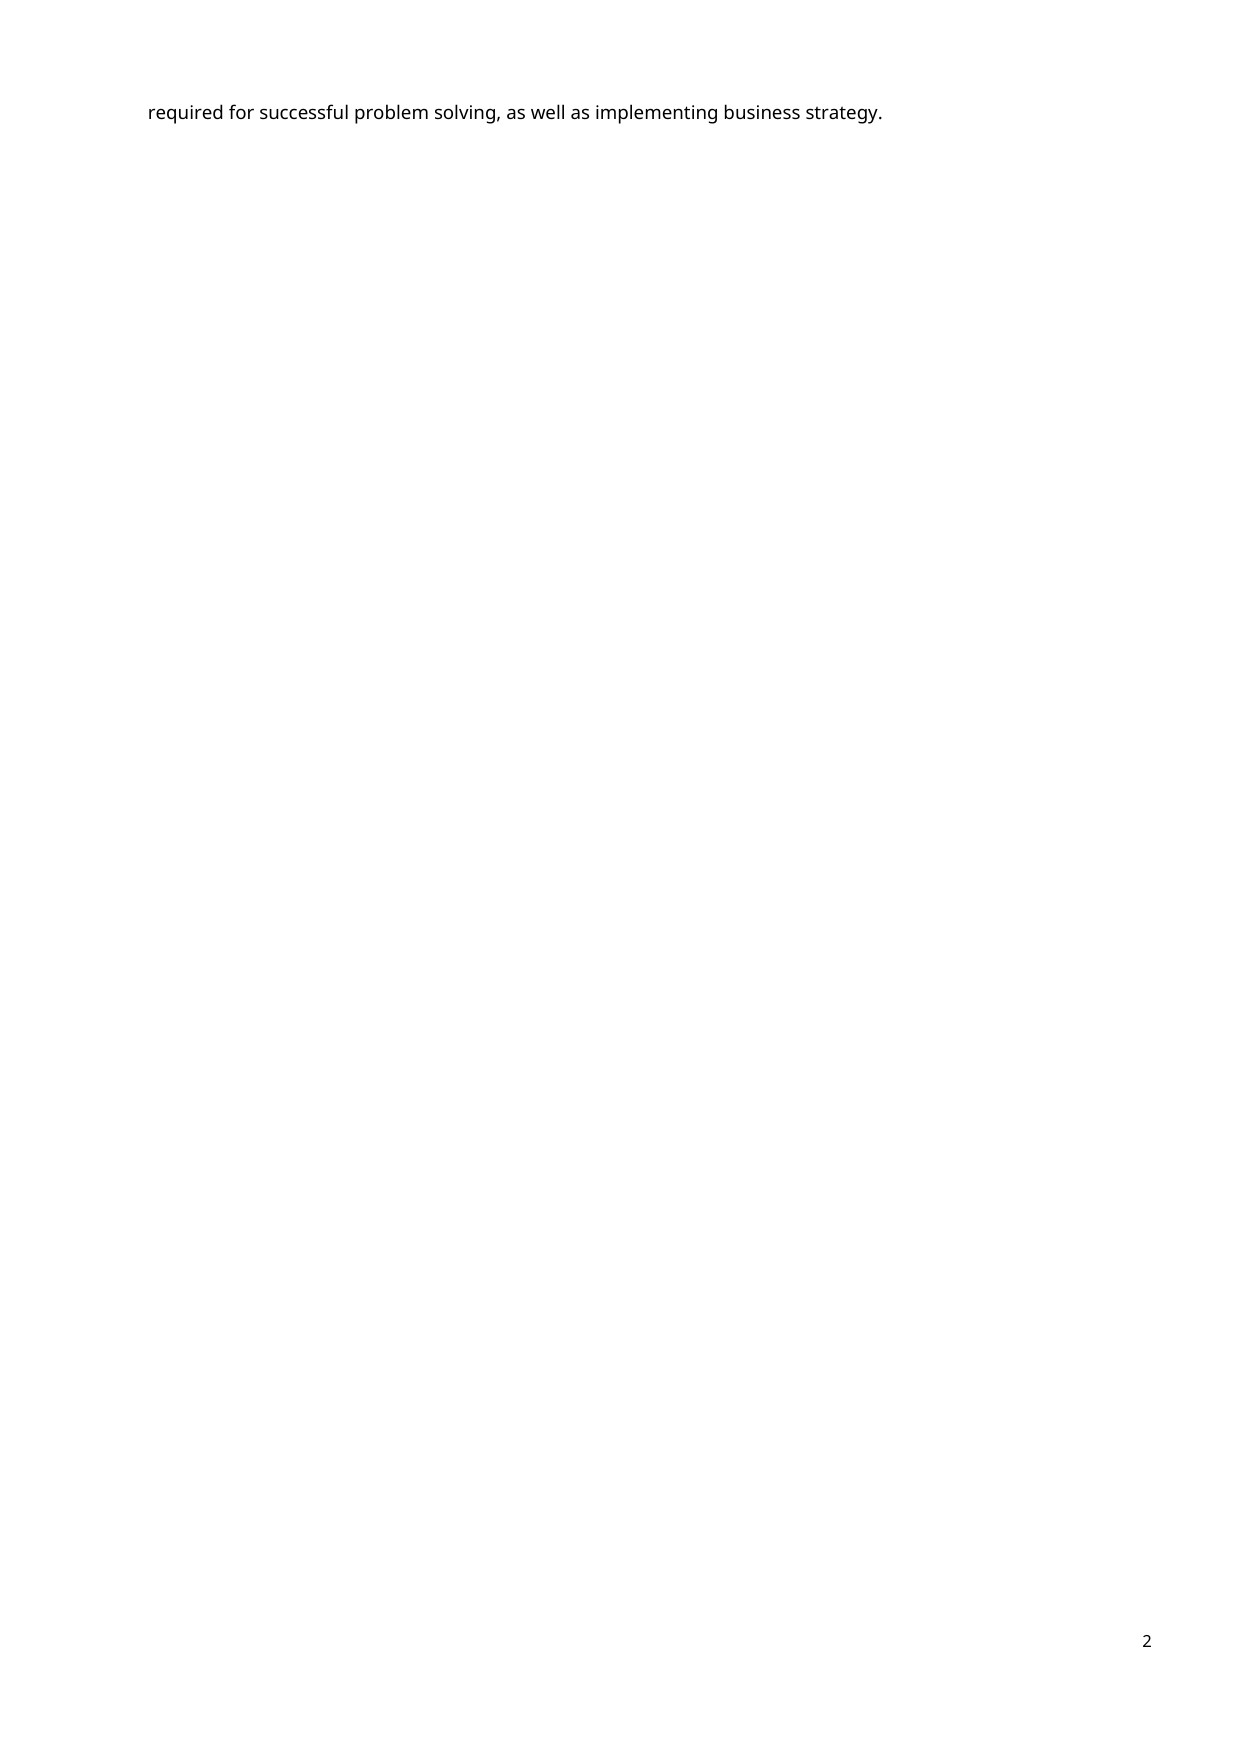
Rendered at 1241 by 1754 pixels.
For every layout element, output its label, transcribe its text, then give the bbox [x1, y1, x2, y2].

text required for successful problem solving, as well as implementing business strategy. [148, 99, 1145, 163]
